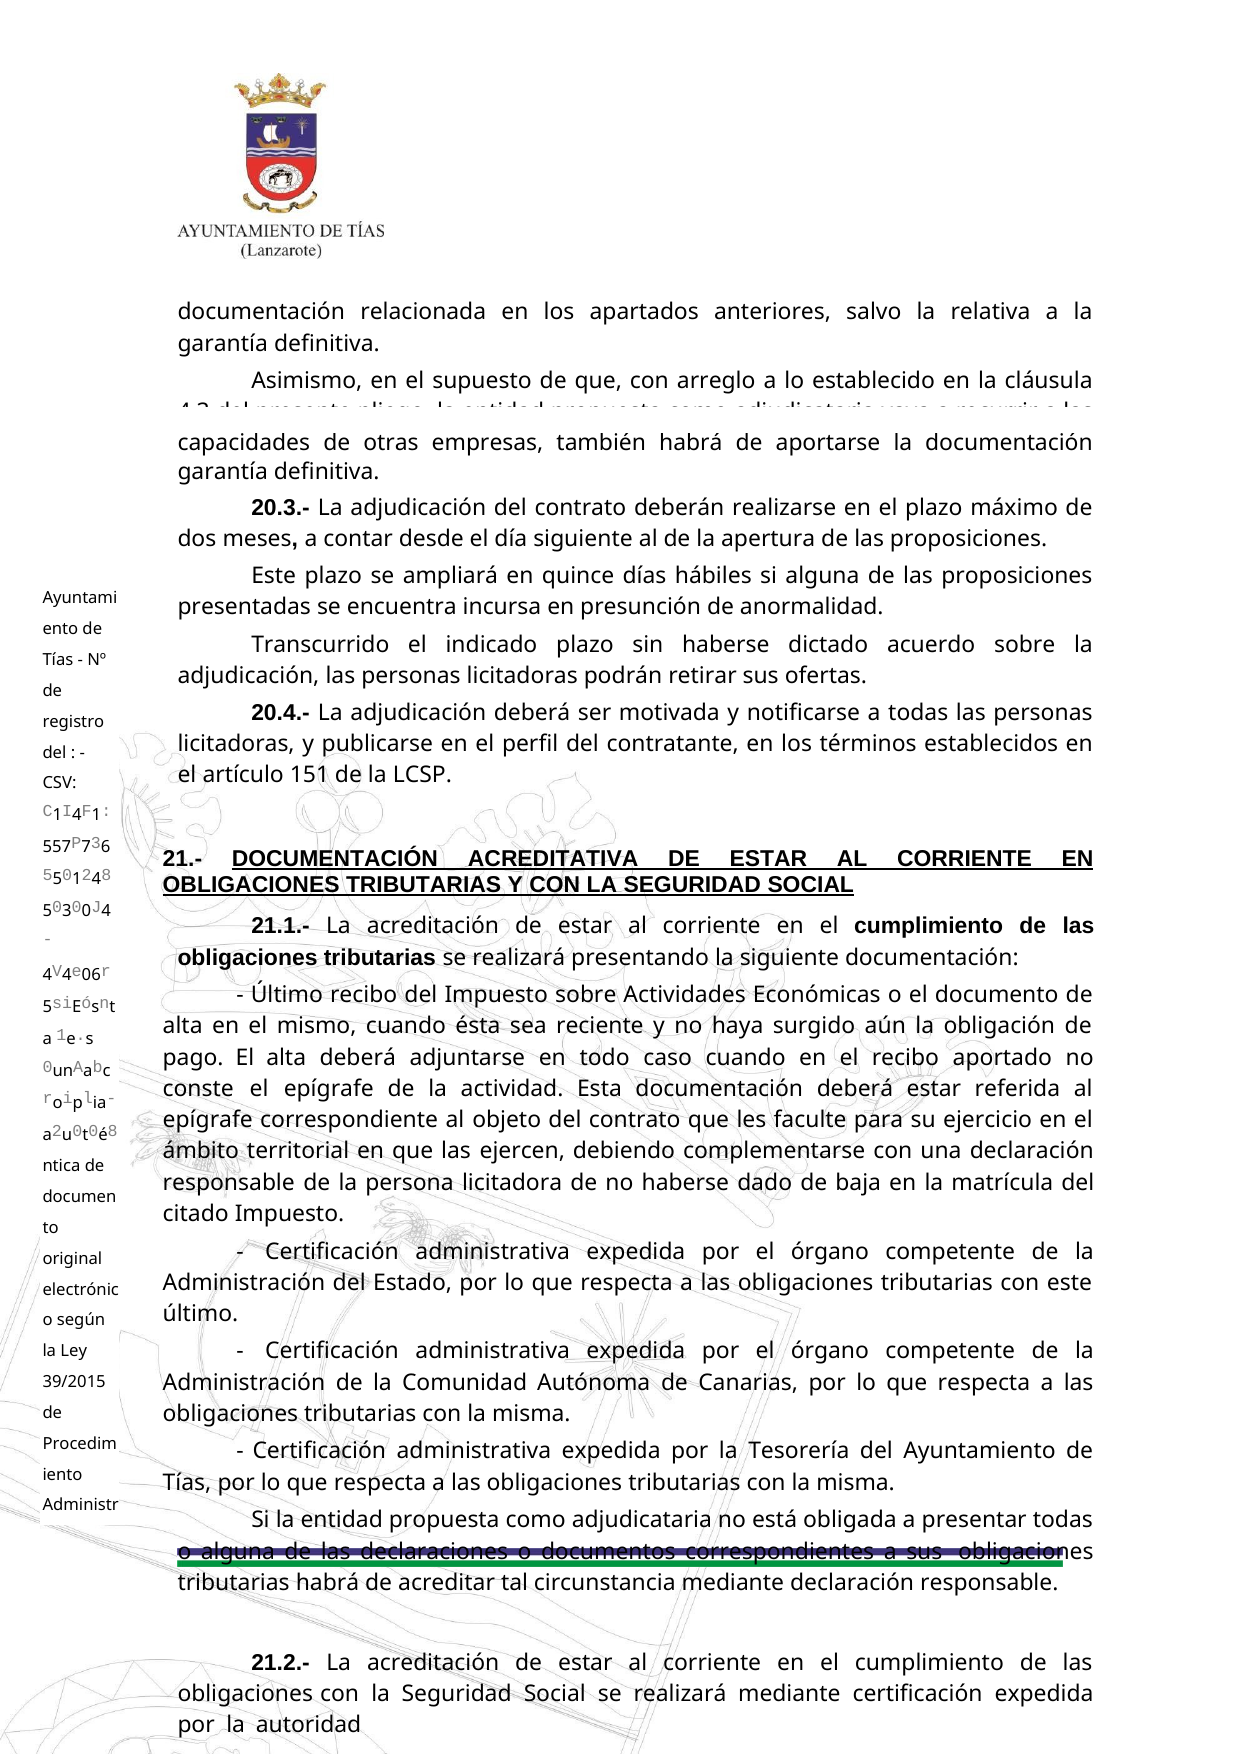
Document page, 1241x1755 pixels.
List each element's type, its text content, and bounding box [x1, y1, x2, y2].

list Último recibo del Impuesto sobre Actividades Económicas o el documento de alta en el mismo, cuando ésta sea reciente y no haya surgido aún la obligación de pago. El alta deberá adjuntarse en todo caso cuando en el recibo aportado no conste el epígrafe de la actividad. Esta documentación deberá estar referida al epígrafe correspondiente al objeto del contrato que les faculte para su ejercicio en el ámbito territorial en que las ejercen, debiendo complementarse con una declaración responsable de la persona licitadora de no haberse dado de baja en la matrícula del citado Impuesto. [995, 978, 1094, 1228]
list Certificación administrativa expedida por la Tesorería del Ayuntamiento de Tías, por lo que respecta a las obligaciones tributarias con la misma. [995, 1434, 1094, 1497]
subtitle 21.- DOCUMENTACIÓN ACREDITATIVA DE ESTAR AL CORRIENTE EN OBLIGACIONES TRIBUTARIAS Y CON LA SEGURIDAD SOCIAL [995, 845, 1094, 898]
list Certificación administrativa expedida por el órgano competente de la Administración de la Comunidad Autónoma de Canarias, por lo que respecta a las obligaciones tributarias con la misma. [995, 1334, 1093, 1428]
text Transcurrido el indicado plazo sin haberse dictado acuerdo sobre la adjudicación, las personas licitadoras podrán retirar sus ofertas. [177, 628, 1093, 690]
text 20.4.- La adjudicación deberá ser motivada y notificarse a todas las personas licitadoras, y publicarse en el perfil del contratante, en los términos establecidos en el artículo 151 de la LCSP. [177, 696, 1093, 790]
text garantía definitiva. [177, 458, 1107, 484]
text 21.2.- La acreditación de estar al corriente en el cumplimiento de las obligaciones con la Seguridad Social se realizará mediante certificación expedida por la autoridad [995, 1646, 1094, 1739]
text 21.1.- La acreditación de estar al corriente en el cumplimiento de las obligaciones tributarias se realizará presentando la siguiente documentación: [995, 909, 1094, 972]
text Ayuntamiento de Tías - Nº de registro del : - CSV: C1I4F1:557P736550124850300J4-4V4e06r5siEósnta 1e.s 0unAabcroiplia-a2u0t0é8ntica de documento original electrónico según la Ley 39/2015 de Procedimiento Administrativo Común Electrónico. Puede comprobar su autenticidad en: [42, 586, 119, 1525]
text Este plazo se ampliará en quince días hábiles si alguna de las proposiciones presentadas se encuentra incursa en presunción de anormalidad. [177, 559, 1093, 622]
text 20.3.- La adjudicación del contrato deberán realizarse en el plazo máximo de dos meses, a contar desde el día siguiente al de la apertura de las proposiciones. [177, 491, 1094, 553]
text Si la entidad propuesta como adjudicataria no está obligada a presentar todas o alguna de las declaraciones o documentos correspondientes a sus obligaciones tributarias habrá de acreditar tal circunstancia mediante declaración responsable. [995, 1503, 1094, 1597]
list Certificación administrativa expedida por el órgano competente de la Administración del Estado, por lo que respecta a las obligaciones tributarias con este último. [995, 1234, 1094, 1328]
